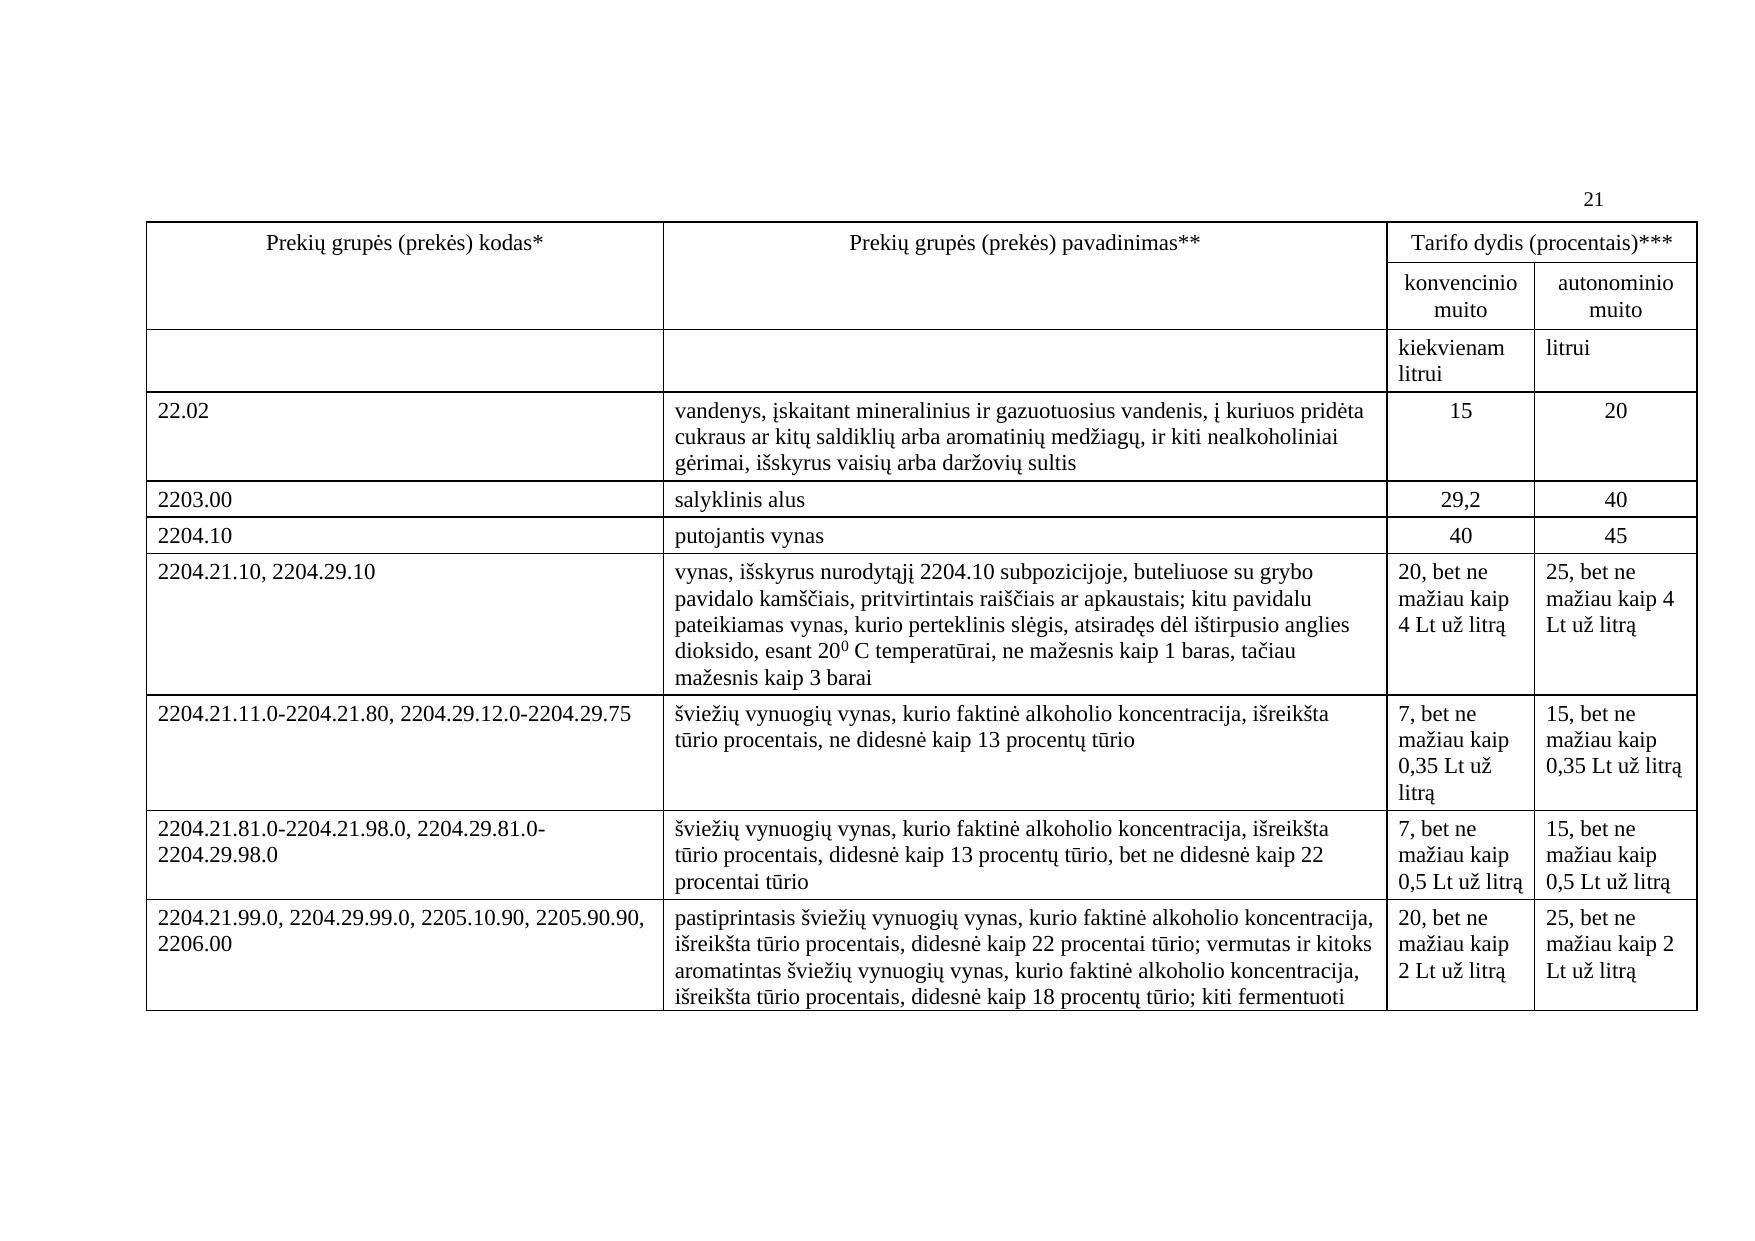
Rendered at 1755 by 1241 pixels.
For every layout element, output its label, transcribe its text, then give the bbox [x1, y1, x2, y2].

table_cell šviežių vynuogių vynas, kurio faktinė alkoholio koncentracija, išreikšta tūrio procentais, didesnė kaip 13 procentų tūrio, bet ne didesnė kaip 22 procentai tūrio [664, 811, 1386, 898]
table_cell kiekvienam litrui [1388, 330, 1534, 391]
table_header Prekių grupės (prekės) kodas* [147, 223, 663, 328]
table_cell 2204.21.99.0, 2204.29.99.0, 2205.10.90, 2205.90.90, 2206.00 [147, 900, 663, 1009]
table_cell 40 [1535, 482, 1696, 516]
table_header Prekių grupės (prekės) pavadinimas** [664, 223, 1386, 328]
table_cell 25, bet ne mažiau kaip 4 Lt už litrą [1535, 554, 1696, 694]
table_cell litrui [1535, 330, 1696, 391]
table_cell šviežių vynuogių vynas, kurio faktinė alkoholio koncentracija, išreikšta tūrio procentais, ne didesnė kaip 13 procentų tūrio [664, 696, 1386, 809]
table_cell 2203.00 [147, 482, 663, 516]
table_cell 15, bet ne mažiau kaip 0,5 Lt už litrą [1535, 811, 1696, 898]
table_cell 29,2 [1388, 482, 1534, 516]
table_cell 45 [1535, 518, 1696, 552]
table_cell 22.02 [147, 393, 663, 480]
table_cell 15 [1388, 393, 1534, 480]
table_cell 7, bet ne mažiau kaip 0,35 Lt už litrą [1388, 696, 1534, 809]
table_header Tarifo dydis (procentais)*** [1388, 223, 1696, 262]
table_cell [147, 330, 663, 391]
table_cell 20 [1535, 393, 1696, 480]
table_cell 2204.21.11.0-2204.21.80, 2204.29.12.0-2204.29.75 [147, 696, 663, 809]
table_cell 20, bet ne mažiau kaip 2 Lt už litrą [1388, 900, 1534, 1009]
table_cell pastiprintasis šviežių vynuogių vynas, kurio faktinė alkoholio koncentracija, išreikšta tūrio procentais, didesnė kaip 22 procentai tūrio; vermutas ir kitoks aromatintas šviežių vynuogių vynas, kurio faktinė alkoholio koncentracija, išreikšta tūrio procentais, didesnė kaip 18 procentų tūrio; kiti fermentuoti [664, 900, 1386, 1009]
table_cell 20, bet ne mažiau kaip 4 Lt už litrą [1388, 554, 1534, 694]
table_cell 15, bet ne mažiau kaip 0,35 Lt už litrą [1535, 696, 1696, 809]
table_cell 2204.21.81.0-2204.21.98.0, 2204.29.81.0-2204.29.98.0 [147, 811, 663, 898]
table_cell 25, bet ne mažiau kaip 2 Lt už litrą [1535, 900, 1696, 1009]
table_cell 2204.10 [147, 518, 663, 552]
table_cell vandenys, įskaitant mineralinius ir gazuotuosius vandenis, į kuriuos pridėta cukraus ar kitų saldiklių arba aromatinių medžiagų, ir kiti nealkoholiniai gėrimai, išskyrus vaisių arba daržovių sultis [664, 393, 1386, 480]
table_cell 40 [1388, 518, 1534, 552]
table_cell putojantis vynas [664, 518, 1386, 552]
table_cell vynas, išskyrus nurodytąjį 2204.10 subpozicijoje, buteliuose su grybo pavidalo kamščiais, pritvirtintais raiščiais ar apkaustais; kitu pavidalu pateikiamas vynas, kurio perteklinis slėgis, atsiradęs dėl ištirpusio anglies dioksido, esant 200 C temperatūrai, ne mažesnis kaip 1 baras, tačiau mažesnis kaip 3 barai [664, 554, 1386, 694]
table_cell [664, 330, 1386, 391]
table_cell konvencinio muito [1388, 263, 1534, 328]
table_cell 2204.21.10, 2204.29.10 [147, 554, 663, 694]
table_cell autonominio muito [1535, 263, 1696, 328]
table_cell 7, bet ne mažiau kaip 0,5 Lt už litrą [1388, 811, 1534, 898]
table_cell salyklinis alus [664, 482, 1386, 516]
